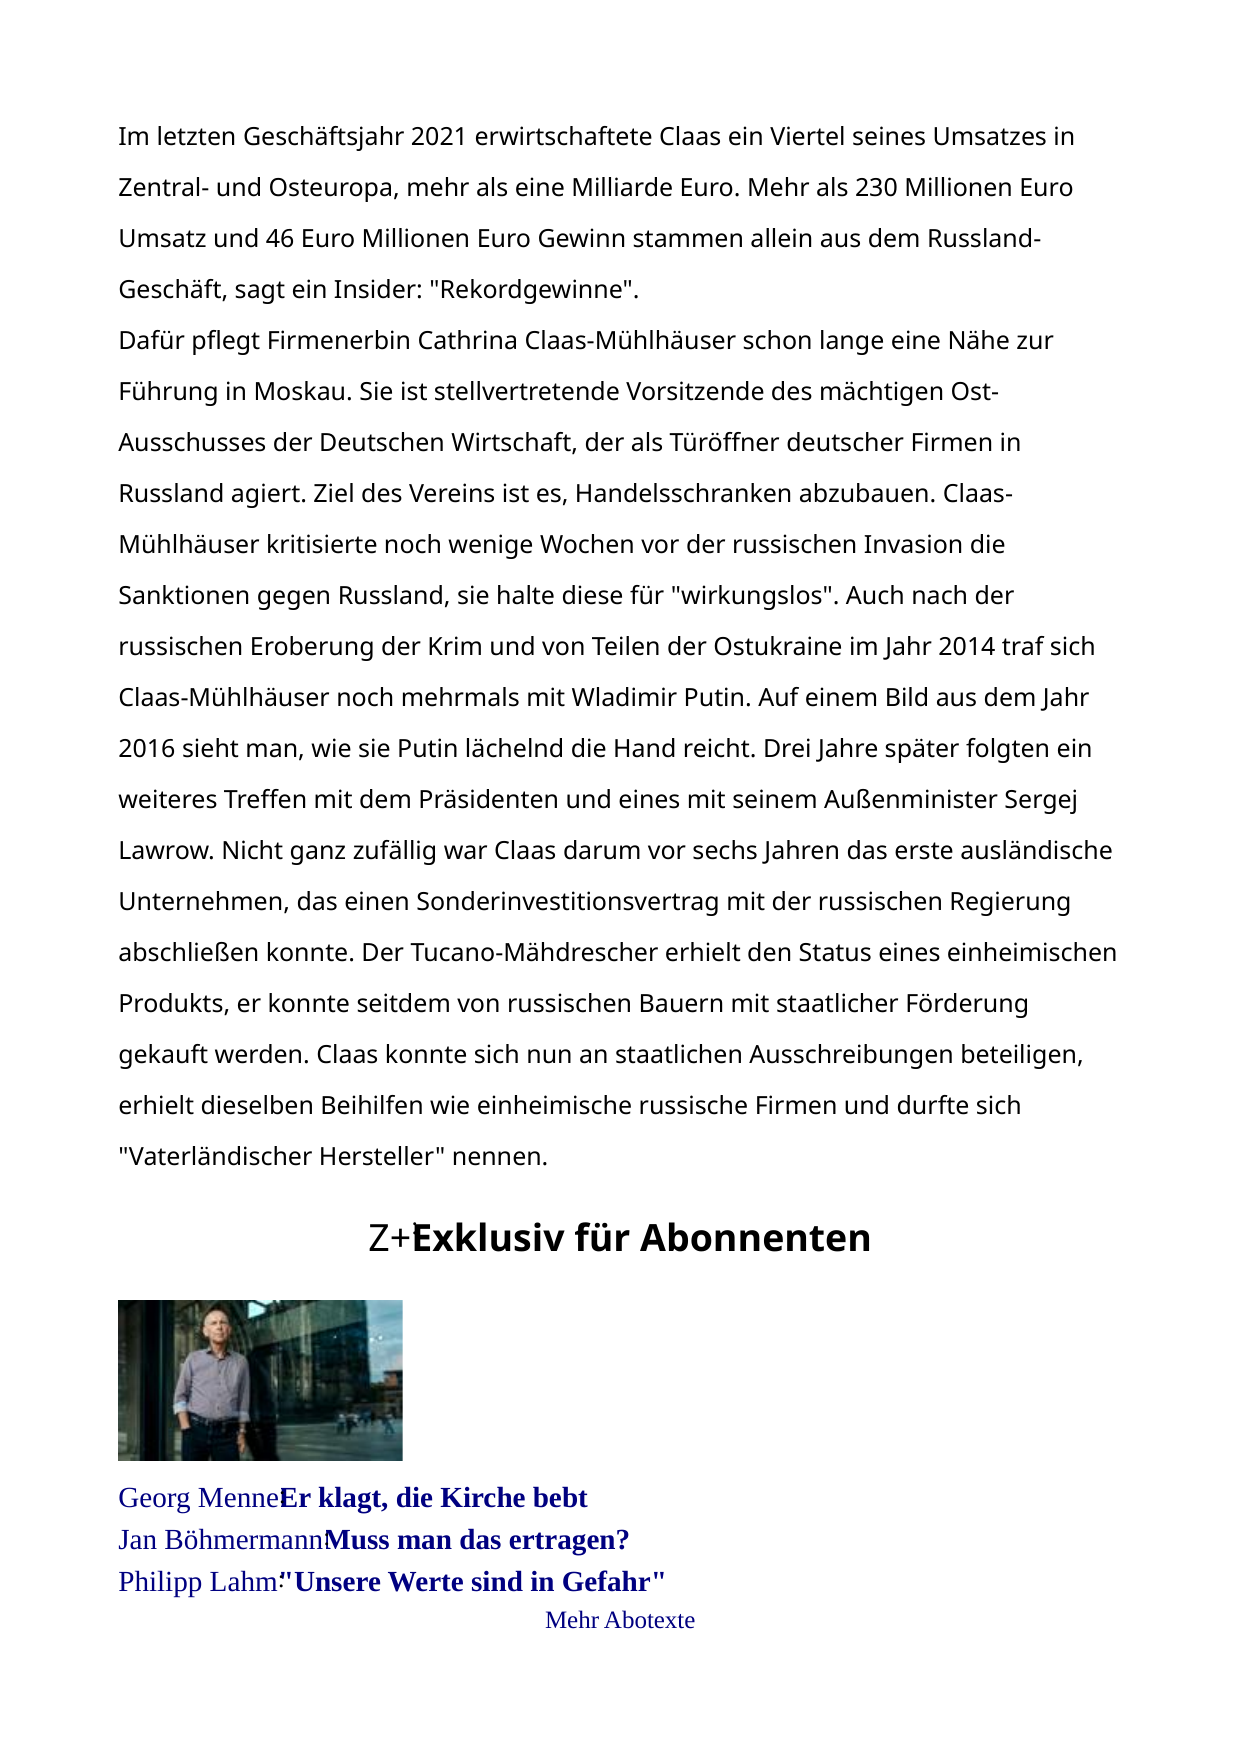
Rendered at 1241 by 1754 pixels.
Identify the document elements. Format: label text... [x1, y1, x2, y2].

subtitle Z+Exklusiv für Abonnenten [118, 1211, 1122, 1262]
subtitle Philipp Lahm"Unsere Werte sind in Gefahr" [118, 1564, 1122, 1597]
text Mehr Abotexte [118, 1606, 1122, 1634]
text Im letzten Geschäftsjahr 2021 erwirtschaftete Claas ein Viertel seines Umsatzes in Zentral- und Osteuropa, mehr als eine Milliarde Euro. Mehr als 230 Millionen Euro Umsatz und 46 Euro Millionen Euro Gewinn stammen allein aus dem Russland-Geschäft, sagt ein Insider: "Rekordgewinne". [118, 118, 1122, 305]
text Dafür pflegt Firmenerbin Cathrina Claas-Mühlhäuser schon lange eine Nähe zur Führung in Moskau. Sie ist stellvertretende Vorsitzende des mächtigen Ost-Ausschusses der Deutschen Wirtschaft, der als Türöffner deutscher Firmen in Russland agiert. Ziel des Vereins ist es, Handelsschranken abzubauen. Claas-Mühlhäuser kritisierte noch wenige Wochen vor der russischen Invasion die Sanktionen gegen Russland, sie halte diese für "wirkungslos". Auch nach der russischen Eroberung der Krim und von Teilen der Ostukraine im Jahr 2014 traf sich Claas-Mühlhäuser noch mehrmals mit Wladimir Putin. Auf einem Bild aus dem Jahr 2016 sieht man, wie sie Putin lächelnd die Hand reicht. Drei Jahre später folgten ein weiteres Treffen mit dem Präsidenten und eines mit seinem Außenminister Sergej Lawrow. Nicht ganz zufällig war Claas darum vor sechs Jahren das erste ausländische Unternehmen, das einen Sonderinvestitionsvertrag mit der russischen Regierung abschließen konnte. Der Tucano-Mähdrescher erhielt den Status eines einheimischen Produkts, er konnte seitdem von russischen Bauern mit staatlicher Förderung gekauft werden. Claas konnte sich nun an staatlichen Ausschreibungen beteiligen, erhielt dieselben Beihilfen wie einheimische russische Firmen und durfte sich "Vaterländischer Hersteller" nennen. [118, 322, 1122, 1173]
picture [118, 1300, 403, 1461]
subtitle Jan BöhmermannMuss man das ertragen? [118, 1522, 1122, 1555]
subtitle Georg MenneEr klagt, die Kirche bebt [118, 1480, 1122, 1513]
